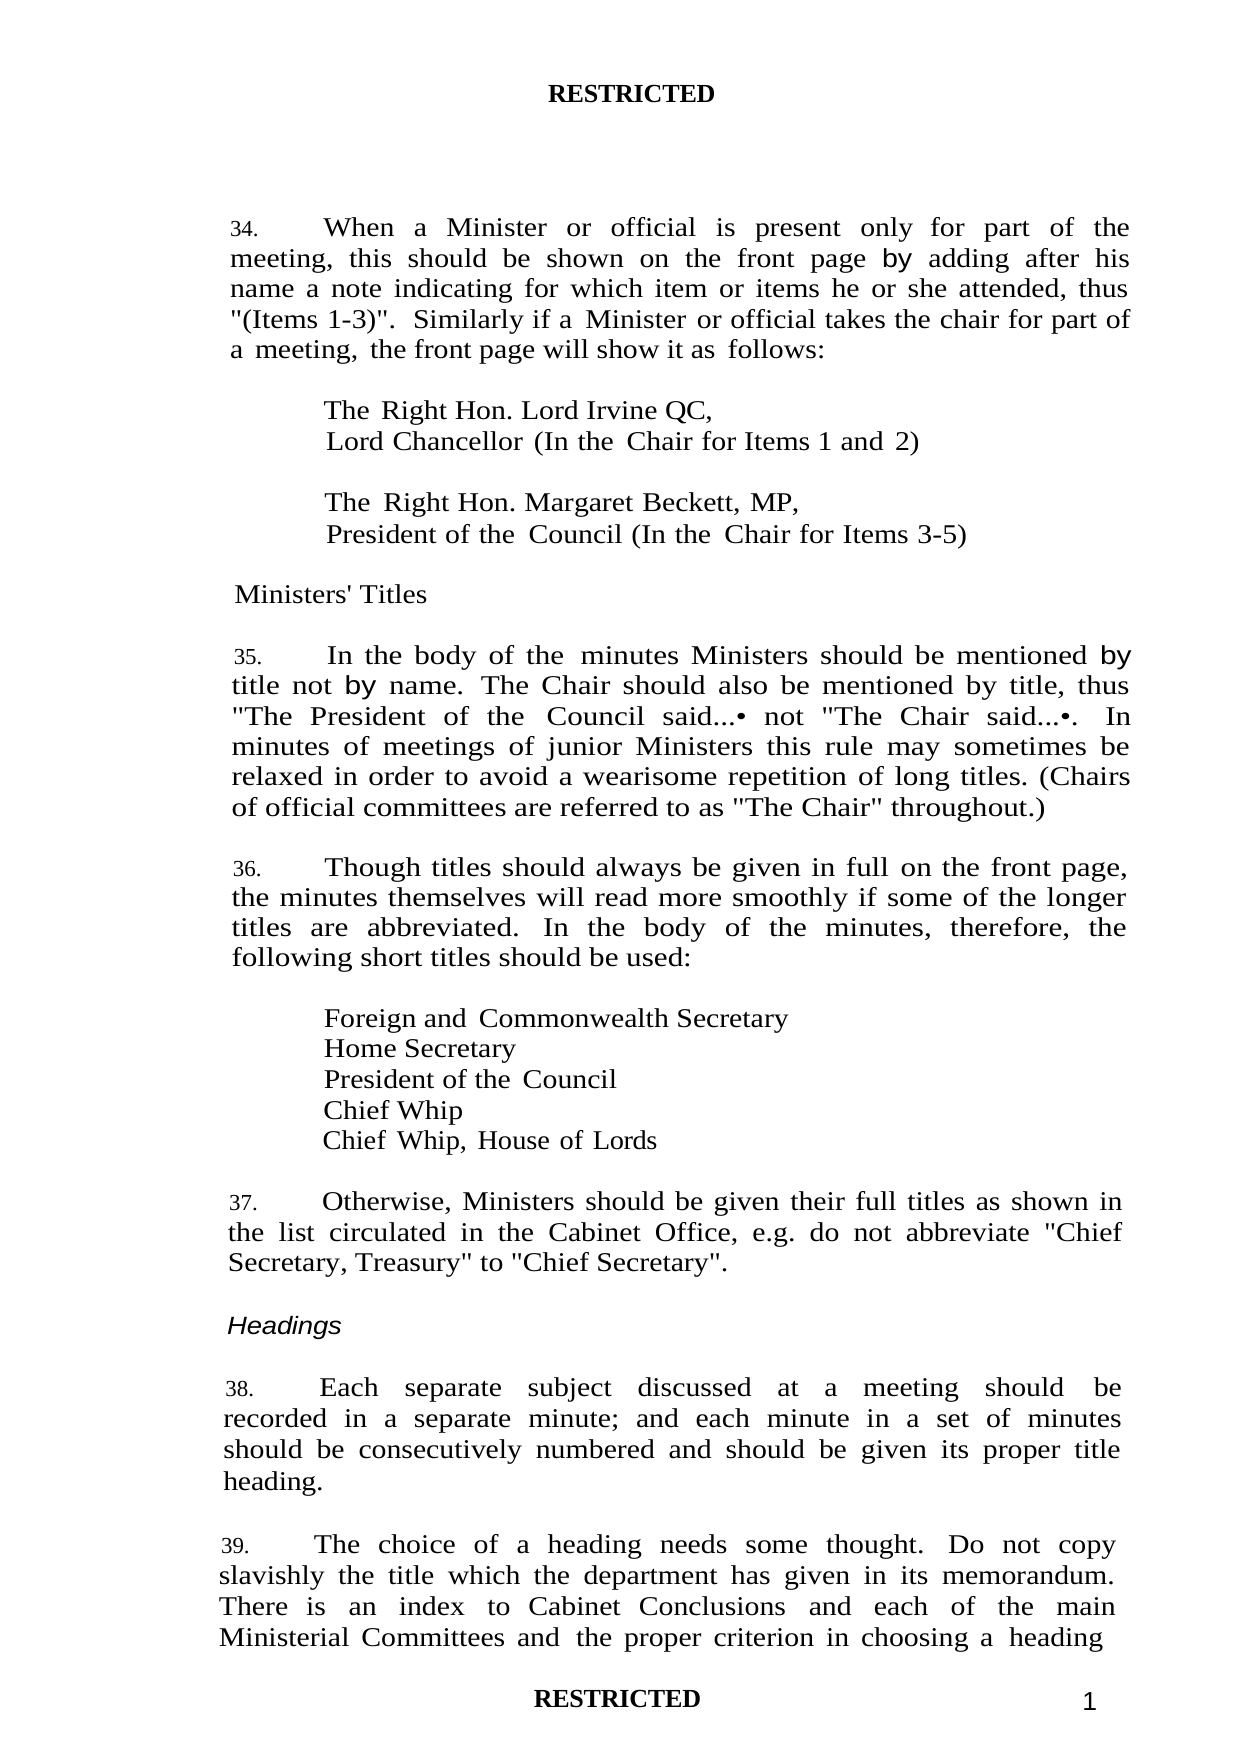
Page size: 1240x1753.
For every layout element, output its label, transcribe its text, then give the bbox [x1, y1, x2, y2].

text Lord Chancellor (In the Chair for Items 1 and 2) [326, 426, 1142, 456]
text The Right Hon. Margaret Beckett, MP, [324, 487, 1142, 518]
text President of the Council (In the Chair for Items 3-5) Ministers' Titles [234, 518, 967, 610]
list Otherwise, Ministers should be given their full titles as shown in the list circulated in the Cabinet Office, e.g. do not abbreviate "Chief Secretary, Treasury" to "Chief Secretary". [228, 1186, 1123, 1277]
text President of the Council Chief Whip [323, 1064, 681, 1125]
text The Right Hon. Lord Irvine QC, [323, 395, 1142, 426]
list When a Minister or official is present only for part of the meeting, this should be shown on the front page by adding after his name a note indicating for which item or items he or she attended, thus "(Items 1-3)". Similarly if a Minister or official takes the chair for part of a meeting, the front page will show it as follows: [230, 212, 1131, 365]
text Foreign and Commonwealth Secretary Home Secretary [324, 1004, 859, 1063]
list In the body of the minutes Ministers should be mentioned by title not by name. The Chair should also be mentioned by title, thus "The President of the Council said...• not "The Chair said...•. In minutes of meetings of junior Ministers this rule may sometimes be relaxed in order to avoid a wearisome repetition of long titles. (Chairs of official committees are referred to as "The Chair" throughout.) [231, 640, 1131, 822]
list The choice of a heading needs some thought. Do not copy slavishly the title which the department has given in its memorandum. There is an index to Cabinet Conclusions and each of the main Ministerial Committees and the proper criterion in choosing a heading [219, 1528, 1116, 1652]
list Though titles should always be given in full on the front page, the minutes themselves will read more smoothly if some of the longer titles are abbreviated. In the body of the minutes, therefore, the following short titles should be used: [231, 852, 1128, 972]
text Chief Whip, House of Lords [322, 1125, 1142, 1156]
text Headings [227, 1311, 1142, 1339]
list Each separate subject discussed at a meeting should be recorded in a separate minute; and each minute in a set of minutes should be consecutively numbered and should be given its proper title­ heading. [223, 1371, 1122, 1496]
